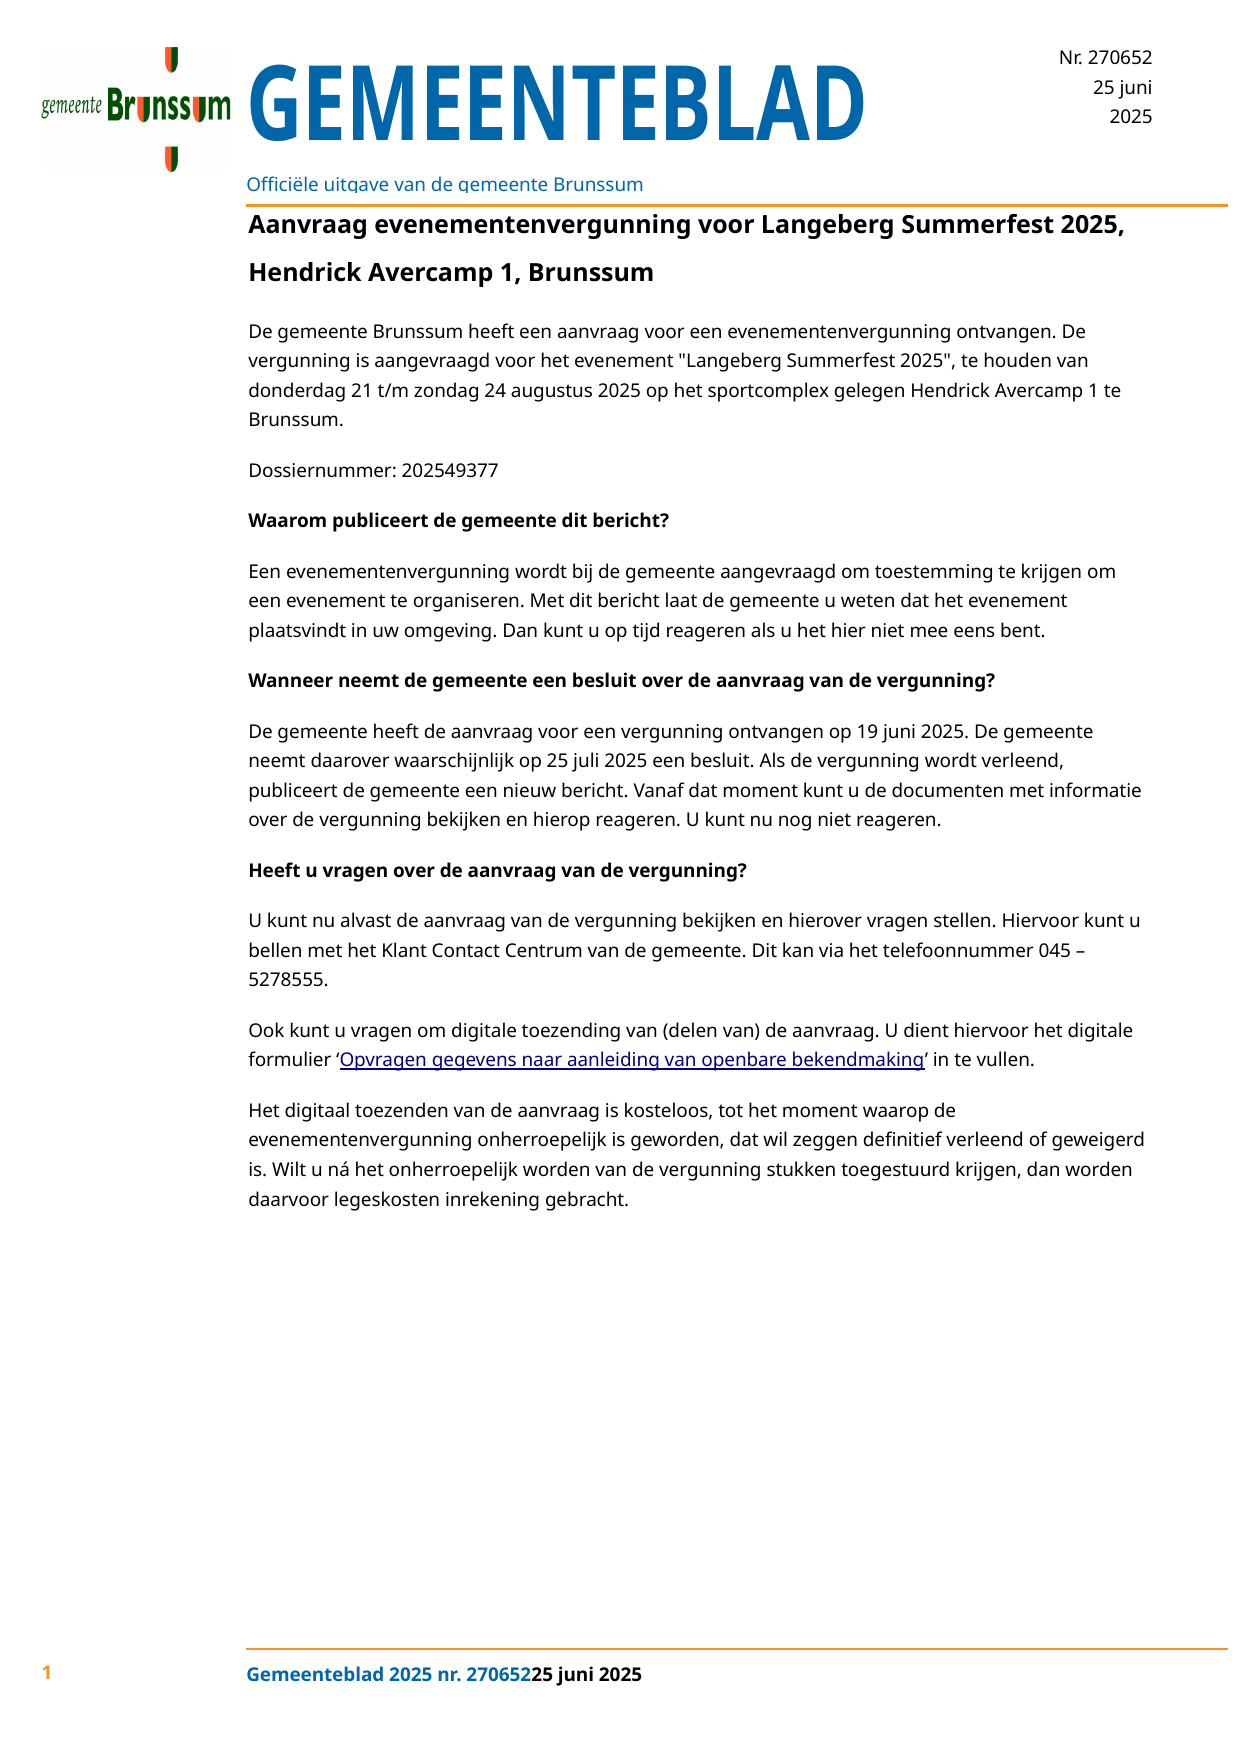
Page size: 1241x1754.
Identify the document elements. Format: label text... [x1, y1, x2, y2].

text Waarom publiceert de gemeente dit bericht? [248, 507, 1152, 533]
text De gemeente heeft de aanvraag voor een vergunning ontvangen op 19 juni 2025. De gemeente neemt daarover waarschijnlijk op 25 juli 2025 een besluit. Als de vergunning wordt verleend, publiceert de gemeente een nieuw bericht. Vanaf dat moment kunt u de documenten met informatie over de vergunning bekijken en hierop reageren. U kunt nu nog niet reageren. [248, 718, 1152, 832]
text Dossiernummer: 202549377 [248, 457, 1152, 483]
text Aanvraag evenementenvergunning voor Langeberg Summerfest 2025, Hendrick Avercamp 1, Brunssum [248, 207, 1152, 288]
text Wanneer neemt de gemeente een besluit over de aanvraag van de vergunning? [248, 667, 1152, 693]
text De gemeente Brunssum heeft een aanvraag voor een evenementenvergunning ontvangen. De vergunning is aangevraagd voor het evenement "Langeberg Summerfest 2025", te houden van donderdag 21 t/m zondag 24 augustus 2025 op het sportcomplex gelegen Hendrick Avercamp 1 te Brunssum. [248, 318, 1152, 432]
text Heeft u vragen over de aanvraag van de vergunning? [248, 857, 1152, 883]
text Het digitaal toezenden van de aanvraag is kosteloos, tot het moment waarop de evenementenvergunning onherroepelijk is geworden, dat wil zeggen definitief verleend of geweigerd is. Wilt u ná het onherroepelijk worden van de vergunning stukken toegestuurd krijgen, dan worden daarvoor legeskosten inrekening gebracht. [248, 1097, 1152, 1212]
text U kunt nu alvast de aanvraag van de vergunning bekijken en hierover vragen stellen. Hiervoor kunt u bellen met het Klant Contact Centrum van de gemeente. Dit kan via het telefoonnummer 045 – 5278555. [248, 907, 1152, 992]
text Ook kunt u vragen om digitale toezending van (delen van) de aanvraag. U dient hiervoor het digitale formulier ‘Opvragen gegevens naar aanleiding van openbare bekendmaking’ in te vullen. [248, 1017, 1152, 1072]
text Een evenementenvergunning wordt bij de gemeente aangevraagd om toestemming te krijgen om een evenement te organiseren. Met dit bericht laat de gemeente u weten dat het evenement plaatsvindt in uw omgeving. Dan kunt u op tijd reageren als u het hier niet mee eens bent. [248, 558, 1152, 643]
picture [41, 47, 231, 172]
